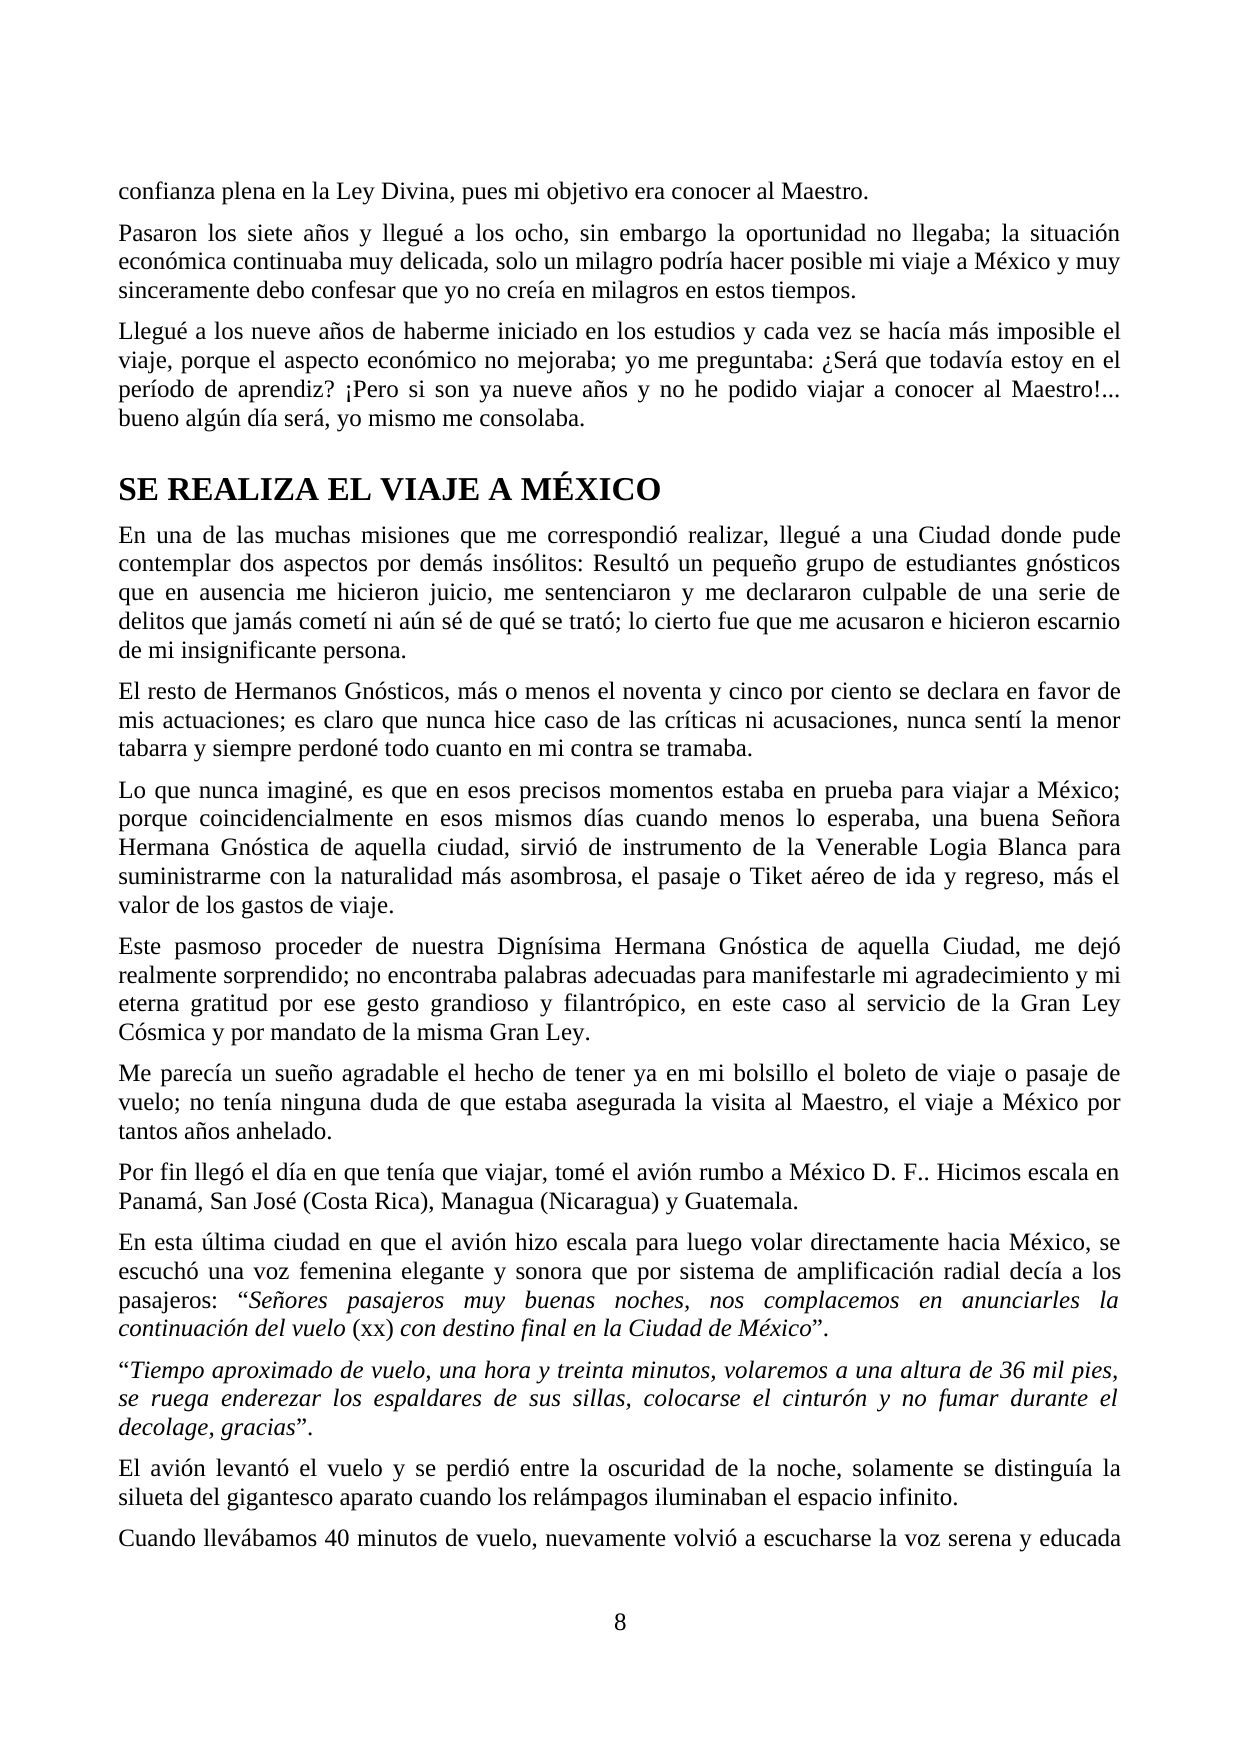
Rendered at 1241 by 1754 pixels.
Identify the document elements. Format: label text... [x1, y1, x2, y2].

text Lo que nunca imaginé, es que en esos precisos momentos estaba en prueba para viajar a México; porque coincidencialmente en esos mismos días cuando menos lo esperaba, una buena Señora Hermana Gnóstica de aquella ciudad, sirvió de instrumento de la Venerable Logia Blanca para suministrarme con la naturalidad más asombrosa, el pasaje o Tiket aéreo de ida y regreso, más el valor de los gastos de viaje. [118, 775, 1122, 918]
text Este pasmoso proceder de nuestra Dignísima Hermana Gnóstica de aquella Ciudad, me dejó realmente sorprendido; no encontraba palabras adecuadas para manifestarle mi agradecimiento y mi eterna gratitud por ese gesto grandioso y filantrópico, en este caso al servicio de la Gran Ley Cósmica y por mandato de la misma Gran Ley. [118, 931, 1122, 1046]
text “Tiempo aproximado de vuelo, una hora y treinta minutos, volaremos a una altura de 36 mil pies, se ruega enderezar los espaldares de sus sillas, colocarse el cinturón y no fumar durante el decolage, gracias”. [118, 1355, 1122, 1441]
text Cuando llevábamos 40 minutos de vuelo, nuevamente volvió a escucharse la voz serena y educada [118, 1523, 1122, 1552]
text Me parecía un sueño agradable el hecho de tener ya en mi bolsillo el boleto de viaje o pasaje de vuelo; no tenía ninguna duda de que estaba asegurada la visita al Maestro, el viaje a México por tantos años anhelado. [118, 1058, 1122, 1145]
text El avión levantó el vuelo y se perdió entre la oscuridad de la noche, solamente se distinguía la silueta del gigantesco aparato cuando los relámpagos iluminaban el espacio infinito. [118, 1453, 1122, 1511]
text En esta última ciudad en que el avión hizo escala para luego volar directamente hacia México, se escuchó una voz femenina elegante y sonora que por sistema de amplificación radial decía a los pasajeros: “Señores pasajeros muy buenas noches, nos complacemos en anunciarles la continuación del vuelo (xx) con destino final en la Ciudad de México”. [118, 1227, 1122, 1342]
text Pasaron los siete años y llegué a los ocho, sin embargo la oportunidad no llegaba; la situación económica continuaba muy delicada, solo un milagro podría hacer posible mi viaje a México y muy sinceramente debo confesar que yo no creía en milagros en estos tiempos. [118, 218, 1122, 304]
text En una de las muchas misiones que me correspondió realizar, llegué a una Ciudad donde pude contemplar dos aspectos por demás insólitos: Resultó un pequeño grupo de estudiantes gnósticos que en ausencia me hicieron juicio, me sentenciaron y me declararon culpable de una serie de delitos que jamás cometí ni aún sé de qué se trató; lo cierto fue que me acusaron e hicieron escarnio de mi insignificante persona. [118, 520, 1122, 663]
text confianza plena en la Ley Divina, pues mi objetivo era conocer al Maestro. [118, 176, 1122, 205]
text El resto de Hermanos Gnósticos, más o menos el noventa y cinco por ciento se declara en favor de mis actuaciones; es claro que nunca hice caso de las críticas ni acusaciones, nunca sentí la menor tabarra y siempre perdoné todo cuanto en mi contra se tramaba. [118, 676, 1122, 762]
text Por fin llegó el día en que tenía que viajar, tomé el avión rumbo a México D. F.. Hicimos escala en Panamá, San José (Costa Rica), Managua (Nicaragua) y Guatemala. [118, 1157, 1122, 1215]
subtitle SE REALIZA EL VIAJE A MÉXICO [118, 469, 1122, 507]
text Llegué a los nueve años de haberme iniciado en los estudios y cada vez se hacía más imposible el viaje, porque el aspecto económico no mejoraba; yo me preguntaba: ¿Será que todavía estoy en el período de aprendiz? ¡Pero si son ya nueve años y no he podido viajar a conocer al Maestro!... bueno algún día será, yo mismo me consolaba. [118, 316, 1122, 431]
